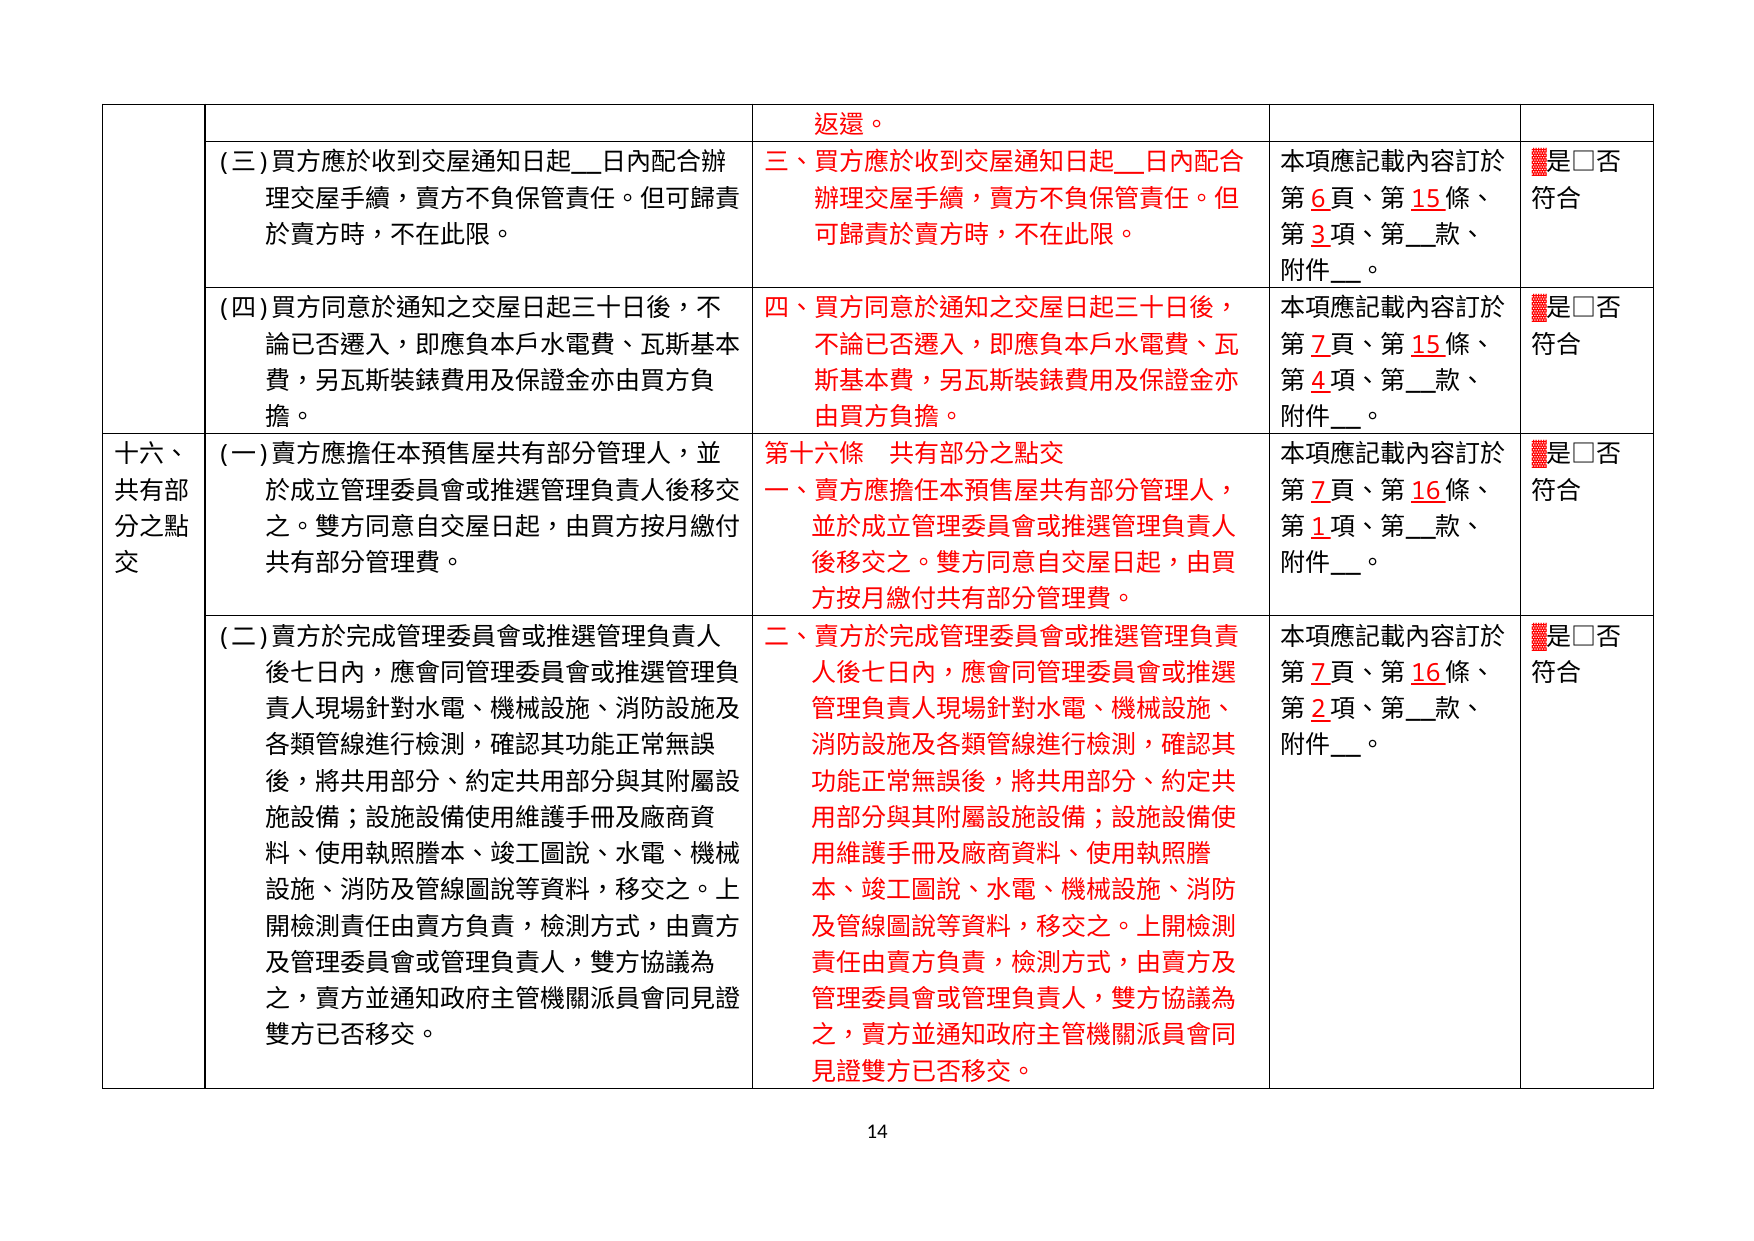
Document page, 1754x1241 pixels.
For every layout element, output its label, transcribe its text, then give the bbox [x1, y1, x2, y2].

table_cell 本項應記載內容訂於第7頁、第15條、第4項、第__款、附件__。 [1270, 288, 1520, 433]
table_cell [103, 105, 204, 433]
table_cell 第十六條 共有部分之點交 一、賣方應擔任本預售屋共有部分管理人，並於成立管理委員會或推選管理負責人後移交之。雙方同意自交屋日起，由買方按月繳付共有部分管理費。 [753, 434, 1269, 615]
table_cell 四、買方同意於通知之交屋日起三十日後，不論已否遷入，即應負本戶水電費、瓦斯基本費，另瓦斯裝錶費用及保證金亦由買方負擔。 [753, 288, 1269, 433]
table_cell ▓是□否符合 [1521, 288, 1653, 433]
table_cell (三)買方應於收到交屋通知日起__日內配合辦理交屋手續，賣方不負保管責任。但可歸責於賣方時，不在此限。 [206, 142, 752, 287]
table_cell 本項應記載內容訂於第7頁、第16條、第1項、第__款、附件__。 [1270, 434, 1520, 615]
table_cell (一)賣方應擔任本預售屋共有部分管理人，並於成立管理委員會或推選管理負責人後移交之。雙方同意自交屋日起，由買方按月繳付共有部分管理費。 [206, 434, 752, 615]
table_cell 十六、共有部分之點交 [103, 434, 204, 1087]
table_cell [206, 105, 752, 141]
table_cell (二)賣方於完成管理委員會或推選管理負責人後七日內，應會同管理委員會或推選管理負責人現場針對水電、機械設施、消防設施及各類管線進行檢測，確認其功能正常無誤後，將共用部分、約定共用部分與其附屬設施設備；設施設備使用維護手冊及廠商資料、使用執照謄本、竣工圖說、水電、機械設施、消防及管線圖說等資料，移交之。上開檢測責任由賣方負責，檢測方式，由賣方及管理委員會或管理負責人，雙方協議為之，賣方並通知政府主管機關派員會同見證雙方已否移交。 [206, 616, 752, 1087]
table_cell 返還。 [753, 105, 1269, 141]
table_cell [1521, 105, 1653, 141]
table_cell ▓是□否符合 [1521, 434, 1653, 615]
table_cell 二、賣方於完成管理委員會或推選管理負責人後七日內，應會同管理委員會或推選管理負責人現場針對水電、機械設施、消防設施及各類管線進行檢測，確認其功能正常無誤後，將共用部分、約定共用部分與其附屬設施設備；設施設備使用維護手冊及廠商資料、使用執照謄本、竣工圖說、水電、機械設施、消防及管線圖說等資料，移交之。上開檢測責任由賣方負責，檢測方式，由賣方及管理委員會或管理負責人，雙方協議為之，賣方並通知政府主管機關派員會同見證雙方已否移交。 [753, 616, 1269, 1087]
table_cell ▓是□否符合 [1521, 142, 1653, 287]
table_cell 三、買方應於收到交屋通知日起__日內配合辦理交屋手續，賣方不負保管責任。但可歸責於賣方時，不在此限。 [753, 142, 1269, 287]
table_cell 本項應記載內容訂於第6頁、第15條、第3項、第__款、附件__。 [1270, 142, 1520, 287]
table_cell 本項應記載內容訂於第7頁、第16條、第2項、第__款、附件__。 [1270, 616, 1520, 1087]
table_cell (四)買方同意於通知之交屋日起三十日後，不論已否遷入，即應負本戶水電費、瓦斯基本費，另瓦斯裝錶費用及保證金亦由買方負擔。 [206, 288, 752, 433]
table_cell ▓是□否符合 [1521, 616, 1653, 1087]
table_cell [1270, 105, 1520, 141]
